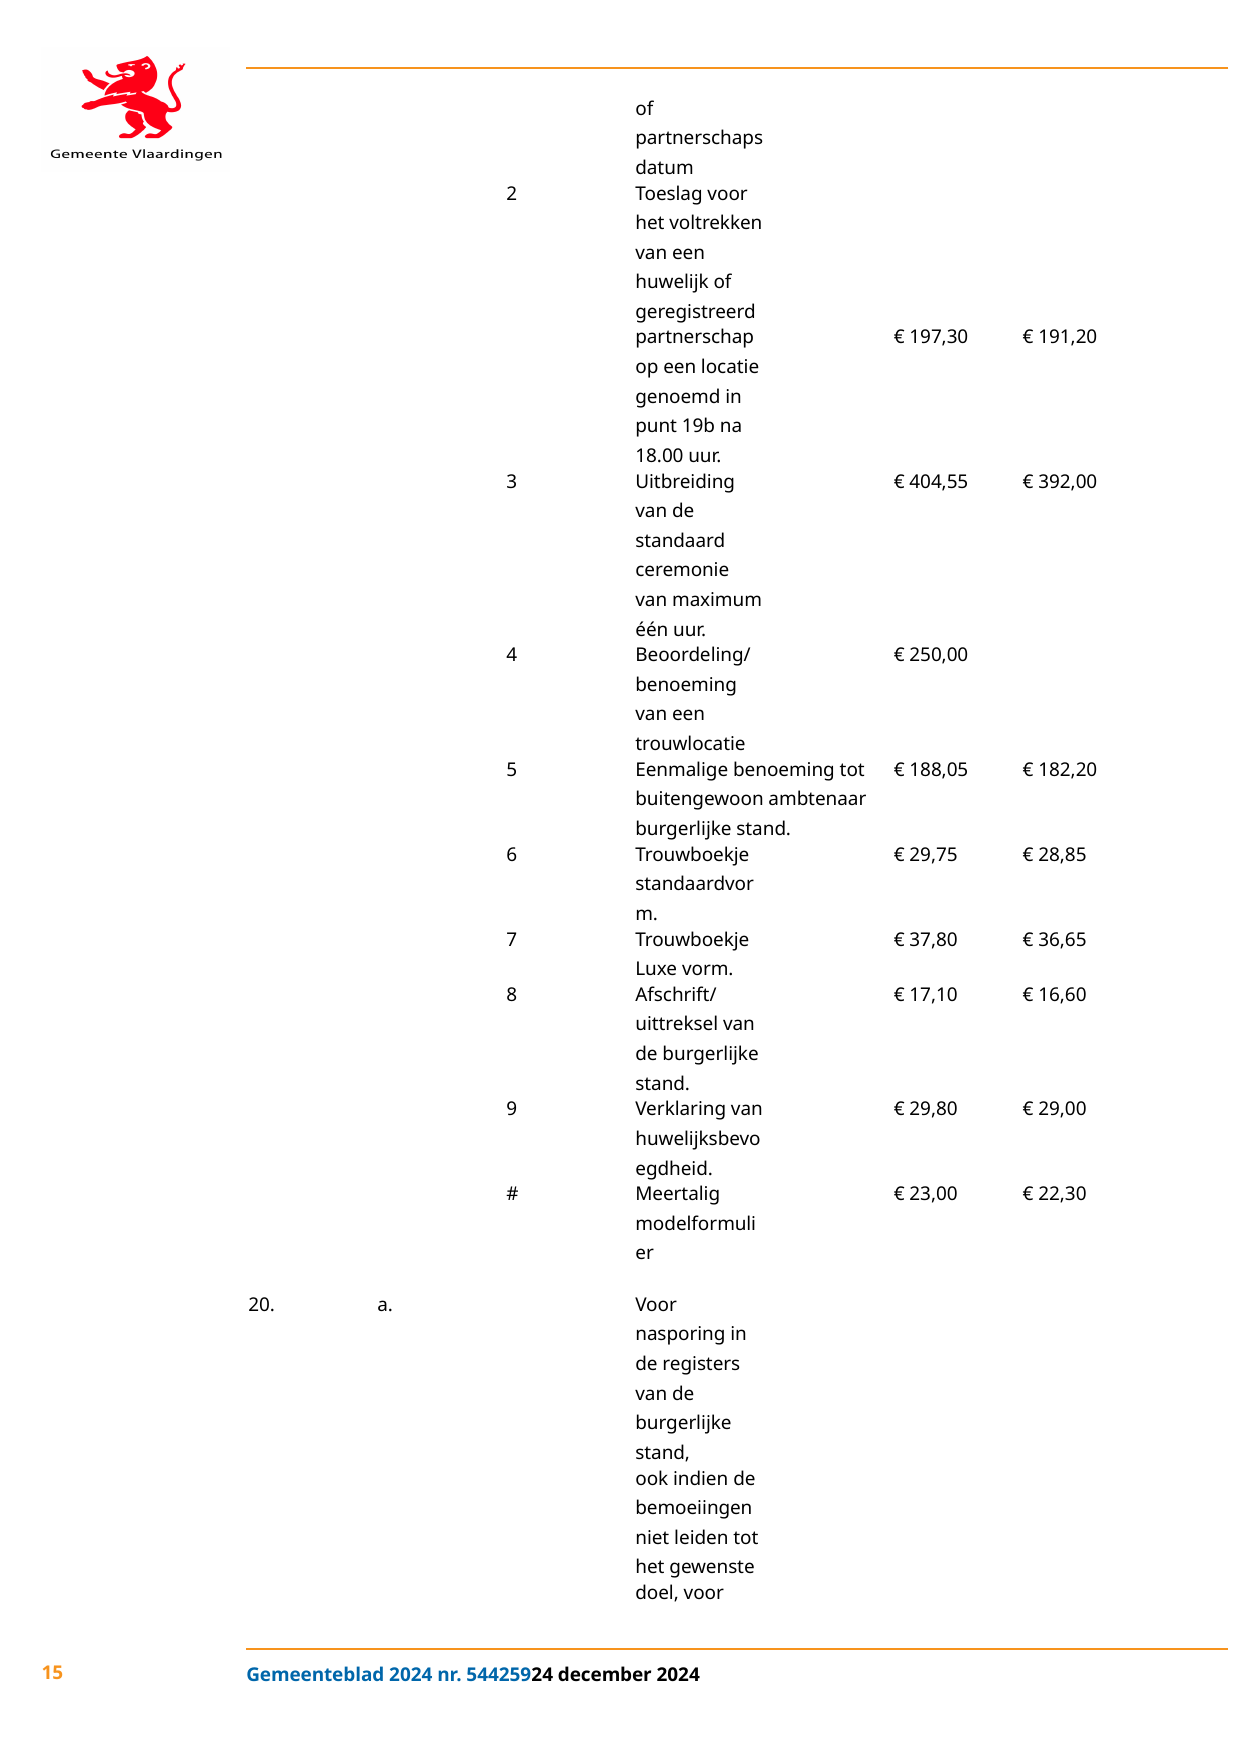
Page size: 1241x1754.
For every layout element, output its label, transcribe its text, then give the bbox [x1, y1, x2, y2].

table_cell [894, 1465, 1022, 1579]
table_cell [248, 981, 377, 1096]
table_cell [506, 1291, 635, 1465]
table_cell Afschrift/uittreksel van de burgerlijke stand. [635, 981, 764, 1096]
table_cell [1023, 1291, 1152, 1465]
table_cell [377, 1096, 506, 1180]
table_cell [377, 981, 506, 1096]
table_cell [894, 1291, 1022, 1465]
table_cell € 17,10 [894, 981, 1022, 1096]
table_cell [248, 95, 377, 180]
table_cell Uitbreiding van de standaard ceremonie van maximum één uur. [635, 468, 764, 641]
table_cell 6 [506, 841, 635, 926]
table_cell [764, 1579, 893, 1605]
table_cell [377, 1180, 506, 1265]
table_cell [764, 1096, 893, 1180]
table_cell Meertalig modelformulier [635, 1180, 764, 1265]
table_cell [248, 324, 377, 468]
table_cell [248, 641, 377, 756]
table_cell € 23,00 [894, 1180, 1022, 1265]
table_cell [377, 324, 506, 468]
table_cell # [506, 1180, 635, 1265]
table_cell Eenmalige benoeming tot buitengewoon ambtenaar burgerlijke stand. [635, 756, 893, 841]
table_cell [1023, 1465, 1152, 1579]
table_cell [377, 95, 506, 180]
table_cell 9 [506, 1096, 635, 1180]
table_cell € 29,80 [894, 1096, 1022, 1180]
table_cell € 182,20 [1023, 756, 1152, 841]
table_cell [377, 180, 506, 324]
table_cell partnerschap op een locatie genoemd in punt 19b na 18.00 uur. [635, 324, 764, 468]
table_cell [1023, 1579, 1152, 1605]
table_cell [248, 1180, 377, 1265]
table_cell [764, 641, 893, 756]
table_cell [764, 841, 893, 926]
table_cell [764, 1265, 893, 1291]
table_cell [377, 468, 506, 641]
table_cell € 28,85 [1023, 841, 1152, 926]
table_cell [248, 841, 377, 926]
table_cell [764, 324, 893, 468]
table_cell of partnerschapsdatum [635, 95, 764, 180]
table_cell Verklaring van huwelijksbevoegdheid. [635, 1096, 764, 1180]
table_cell Toeslag voor het voltrekken van een huwelijk of geregistreerd [635, 180, 764, 324]
table_cell [764, 468, 893, 641]
table_cell [506, 95, 635, 180]
table_cell [764, 981, 893, 1096]
table_cell € 36,65 [1023, 926, 1152, 981]
table_cell 2 [506, 180, 635, 324]
table_cell [377, 1265, 506, 1291]
table_cell [377, 756, 506, 841]
table_cell € 188,05 [894, 756, 1022, 841]
table_cell € 29,75 [894, 841, 1022, 926]
table_cell [894, 180, 1022, 324]
table_cell [248, 1579, 377, 1605]
table_cell [764, 1291, 893, 1465]
table_cell [248, 180, 377, 324]
table_cell 7 [506, 926, 635, 981]
table_cell [248, 1465, 377, 1579]
table_cell € 404,55 [894, 468, 1022, 641]
table_cell [764, 180, 893, 324]
table_cell € 37,80 [894, 926, 1022, 981]
table_cell [1023, 95, 1152, 180]
table_cell [894, 1579, 1022, 1605]
table_cell [377, 641, 506, 756]
table_cell € 29,00 [1023, 1096, 1152, 1180]
table_cell [506, 324, 635, 468]
table_cell € 22,30 [1023, 1180, 1152, 1265]
table_cell € 16,60 [1023, 981, 1152, 1096]
table_cell [635, 1265, 764, 1291]
table_cell [248, 1265, 377, 1291]
table_cell [1023, 180, 1152, 324]
table_cell 8 [506, 981, 635, 1096]
table_cell [894, 1265, 1022, 1291]
table_cell [377, 1465, 506, 1579]
table_cell € 197,30 [894, 324, 1022, 468]
table_cell 4 [506, 641, 635, 756]
table_cell [248, 756, 377, 841]
table_cell [377, 1579, 506, 1605]
table_cell € 392,00 [1023, 468, 1152, 641]
table_cell [506, 1265, 635, 1291]
table_cell 5 [506, 756, 635, 841]
table_cell 20. [248, 1291, 377, 1465]
table_cell [764, 1180, 893, 1265]
table_cell 3 [506, 468, 635, 641]
table_cell Trouwboekje standaardvorm. [635, 841, 764, 926]
table_cell [506, 1465, 635, 1579]
table_cell € 191,20 [1023, 324, 1152, 468]
table_cell [764, 926, 893, 981]
table_cell [248, 1096, 377, 1180]
table_cell [248, 468, 377, 641]
table_cell [377, 841, 506, 926]
table_cell Trouwboekje Luxe vorm. [635, 926, 764, 981]
table_cell ook indien de bemoeiingen niet leiden tot het gewenste [635, 1465, 764, 1579]
table_cell [1023, 641, 1152, 756]
table_cell € 250,00 [894, 641, 1022, 756]
table_cell Voor nasporing in de registers van de burgerlijke stand, [635, 1291, 764, 1465]
table_cell [377, 926, 506, 981]
table_cell [248, 926, 377, 981]
table_cell doel, voor [635, 1579, 764, 1605]
table_cell a. [377, 1291, 506, 1465]
table_cell [764, 1465, 893, 1579]
table_cell Beoordeling/benoeming van een trouwlocatie [635, 641, 764, 756]
table_cell [506, 1579, 635, 1605]
picture [41, 47, 231, 172]
table_cell [1023, 1265, 1152, 1291]
table_cell [764, 95, 893, 180]
table_cell [894, 95, 1022, 180]
